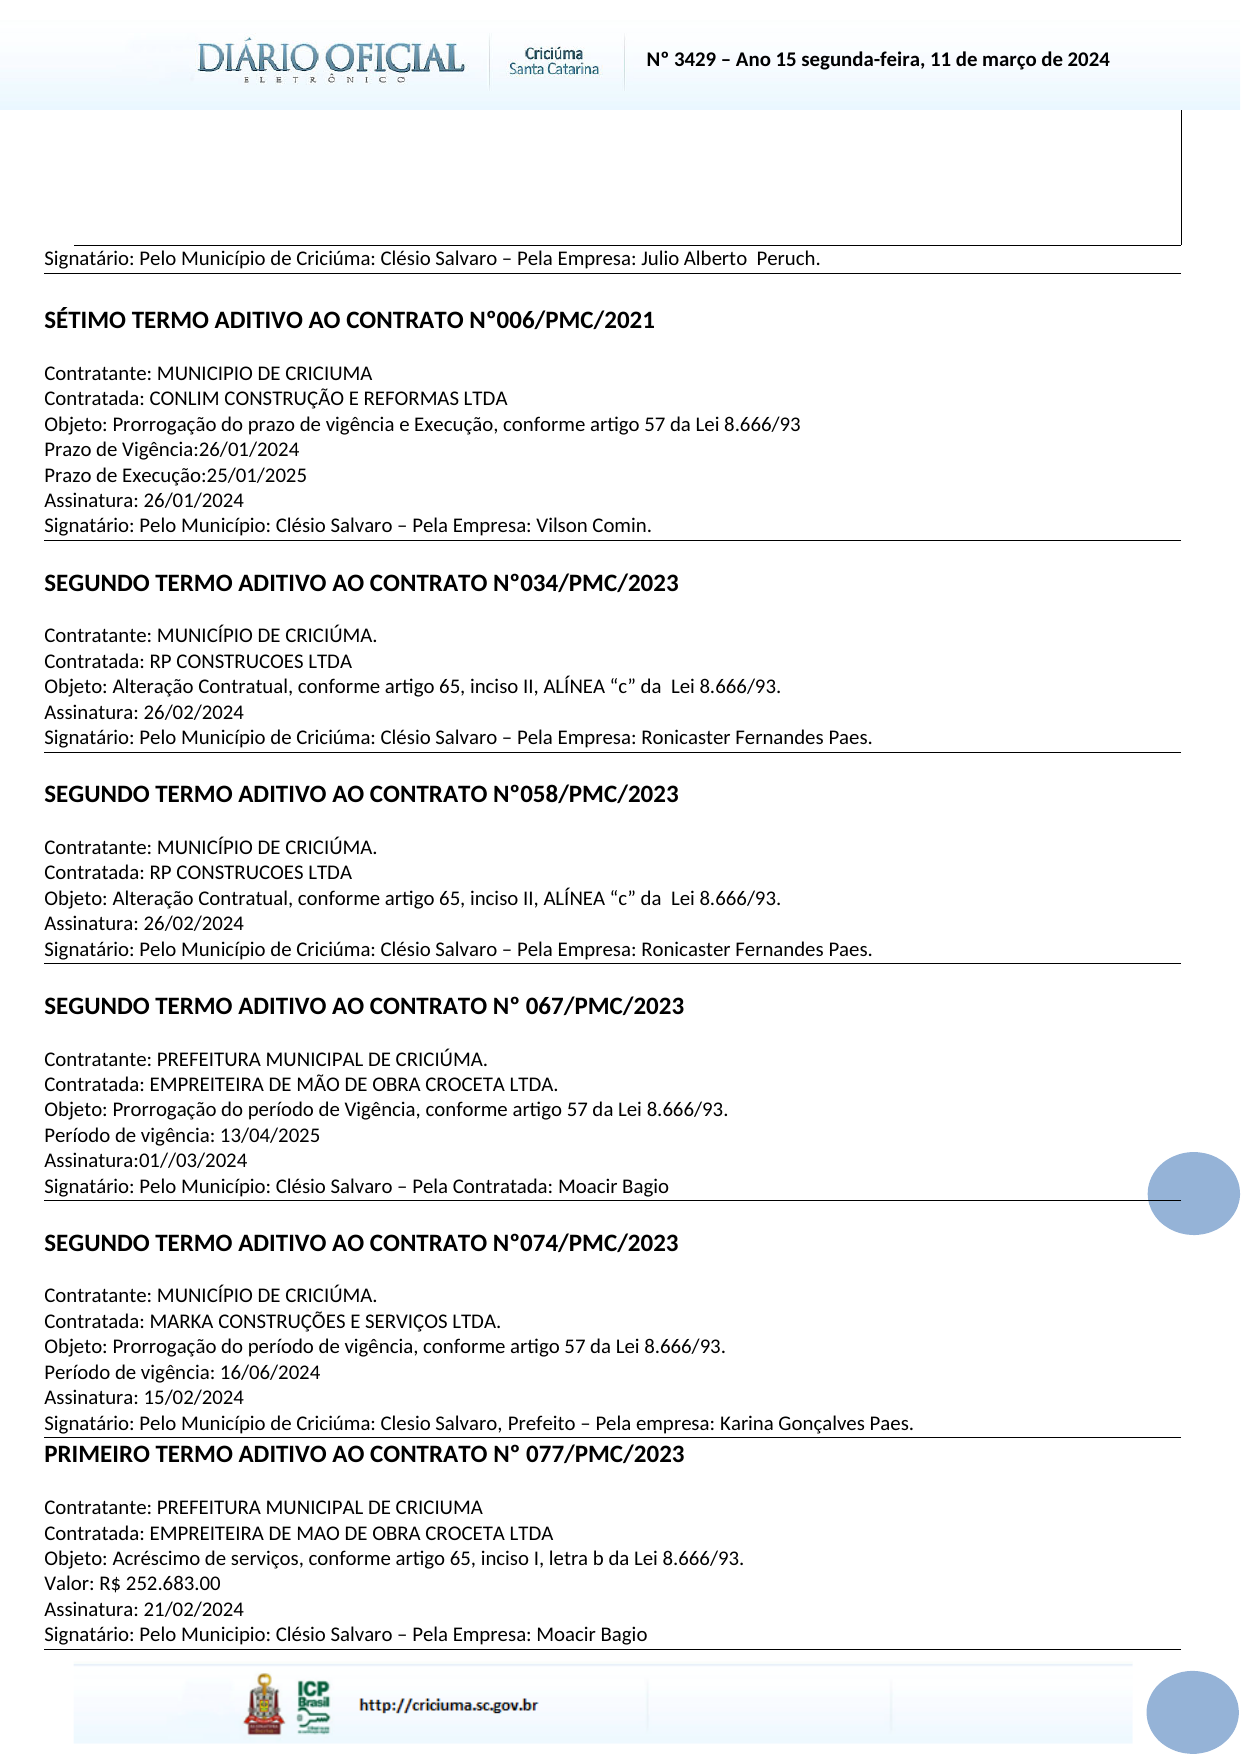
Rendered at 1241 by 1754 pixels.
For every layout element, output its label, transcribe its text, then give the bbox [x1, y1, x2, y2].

text Signatário: Pelo Município de Criciúma: Clésio Salvaro – Pela Empresa: Ronicaster Fernandes Paes. [44, 724, 1181, 752]
text PRIMEIRO TERMO ADITIVO AO CONTRATO Nº 077/PMC/2023 [44, 1438, 1181, 1469]
text Contratante: PREFEITURA MUNICIPAL DE CRICIUMA [44, 1494, 1181, 1520]
text Assinatura: 21/02/2024 [44, 1596, 1181, 1621]
text Signatário: Pelo Município de Criciúma: Clésio Salvaro – Pela Empresa: Julio Alberto Peruch. [44, 245, 1181, 273]
text Contratada: EMPREITEIRA DE MAO DE OBRA CROCETA LTDA [44, 1520, 1181, 1545]
text Objeto: Prorrogação do período de Vigência, conforme artigo 57 da Lei 8.666/93. [44, 1097, 1181, 1122]
text Signatário: Pelo Município: Clésio Salvaro – Pela Empresa: Vilson Comin. [44, 513, 1181, 540]
text Assinatura: 26/01/2024 [44, 487, 1181, 513]
text Contratada: EMPREITEIRA DE MÃO DE OBRA CROCETA LTDA. [44, 1071, 1181, 1097]
text Assinatura:01//03/2024 [44, 1147, 1181, 1173]
text Assinatura: 26/02/2024 [44, 910, 1181, 936]
text SEGUNDO TERMO ADITIVO AO CONTRATO Nº074/PMC/2023 [44, 1227, 1181, 1257]
text Signatário: Pelo Município de Criciúma: Clésio Salvaro – Pela Empresa: Ronicaster Fernandes Paes. [44, 936, 1181, 963]
text Objeto: Acréscimo de serviços, conforme artigo 65, inciso I, letra b da Lei 8.666/93. [44, 1545, 1181, 1571]
text Contratada: CONLIM CONSTRUÇÃO E REFORMAS LTDA [44, 386, 1181, 411]
text Objeto: Alteração Contratual, conforme artigo 65, inciso II, ALÍNEA “c” da Lei 8.666/93. [44, 673, 1181, 699]
text Assinatura: 26/02/2024 [44, 699, 1181, 724]
text SÉTIMO TERMO ADITIVO AO CONTRATO Nº006/PMC/2021 [44, 304, 1181, 335]
text SEGUNDO TERMO ADITIVO AO CONTRATO Nº 067/PMC/2023 [44, 990, 1181, 1020]
text Signatário: Pelo Municipio: Clésio Salvaro – Pela Empresa: Moacir Bagio [44, 1621, 1181, 1649]
text Contratante: MUNICÍPIO DE CRICIÚMA. [44, 1283, 1181, 1308]
text Prazo de Vigência:26/01/2024 [44, 436, 1181, 462]
text Contratada: RP CONSTRUCOES LTDA [44, 648, 1181, 673]
text Contratante: MUNICIPIO DE CRICIUMA [44, 360, 1181, 386]
text Assinatura: 15/02/2024 [44, 1384, 1181, 1410]
text Valor: R$ 252.683.00 [44, 1571, 1181, 1596]
text Signatário: Pelo Município: Clésio Salvaro – Pela Contratada: Moacir Bagio [44, 1173, 1153, 1200]
text Objeto: Prorrogação do prazo de vigência e Execução, conforme artigo 57 da Lei 8.666/93 [44, 411, 1181, 436]
text Período de vigência: 13/04/2025 [44, 1122, 1181, 1147]
text Contratante: PREFEITURA MUNICIPAL DE CRICIÚMA. [44, 1046, 1181, 1071]
text Prazo de Execução:25/01/2025 [44, 462, 1181, 487]
text SEGUNDO TERMO ADITIVO AO CONTRATO Nº058/PMC/2023 [44, 778, 1181, 809]
text SEGUNDO TERMO ADITIVO AO CONTRATO Nº034/PMC/2023 [44, 567, 1181, 597]
text Objeto: Alteração Contratual, conforme artigo 65, inciso II, ALÍNEA “c” da Lei 8.666/93. [44, 885, 1181, 910]
text Signatário: Pelo Município de Criciúma: Clesio Salvaro, Prefeito – Pela empresa: Karina Gonçalves Paes. [44, 1410, 1181, 1437]
text Contratante: MUNICÍPIO DE CRICIÚMA. [44, 623, 1181, 648]
text Período de vigência: 16/06/2024 [44, 1359, 1181, 1384]
text Contratada: RP CONSTRUCOES LTDA [44, 859, 1181, 885]
text Contratada: MARKA CONSTRUÇÕES E SERVIÇOS LTDA. [44, 1308, 1181, 1333]
text Objeto: Prorrogação do período de vigência, conforme artigo 57 da Lei 8.666/93. [44, 1333, 1181, 1359]
text Contratante: MUNICÍPIO DE CRICIÚMA. [44, 834, 1181, 859]
